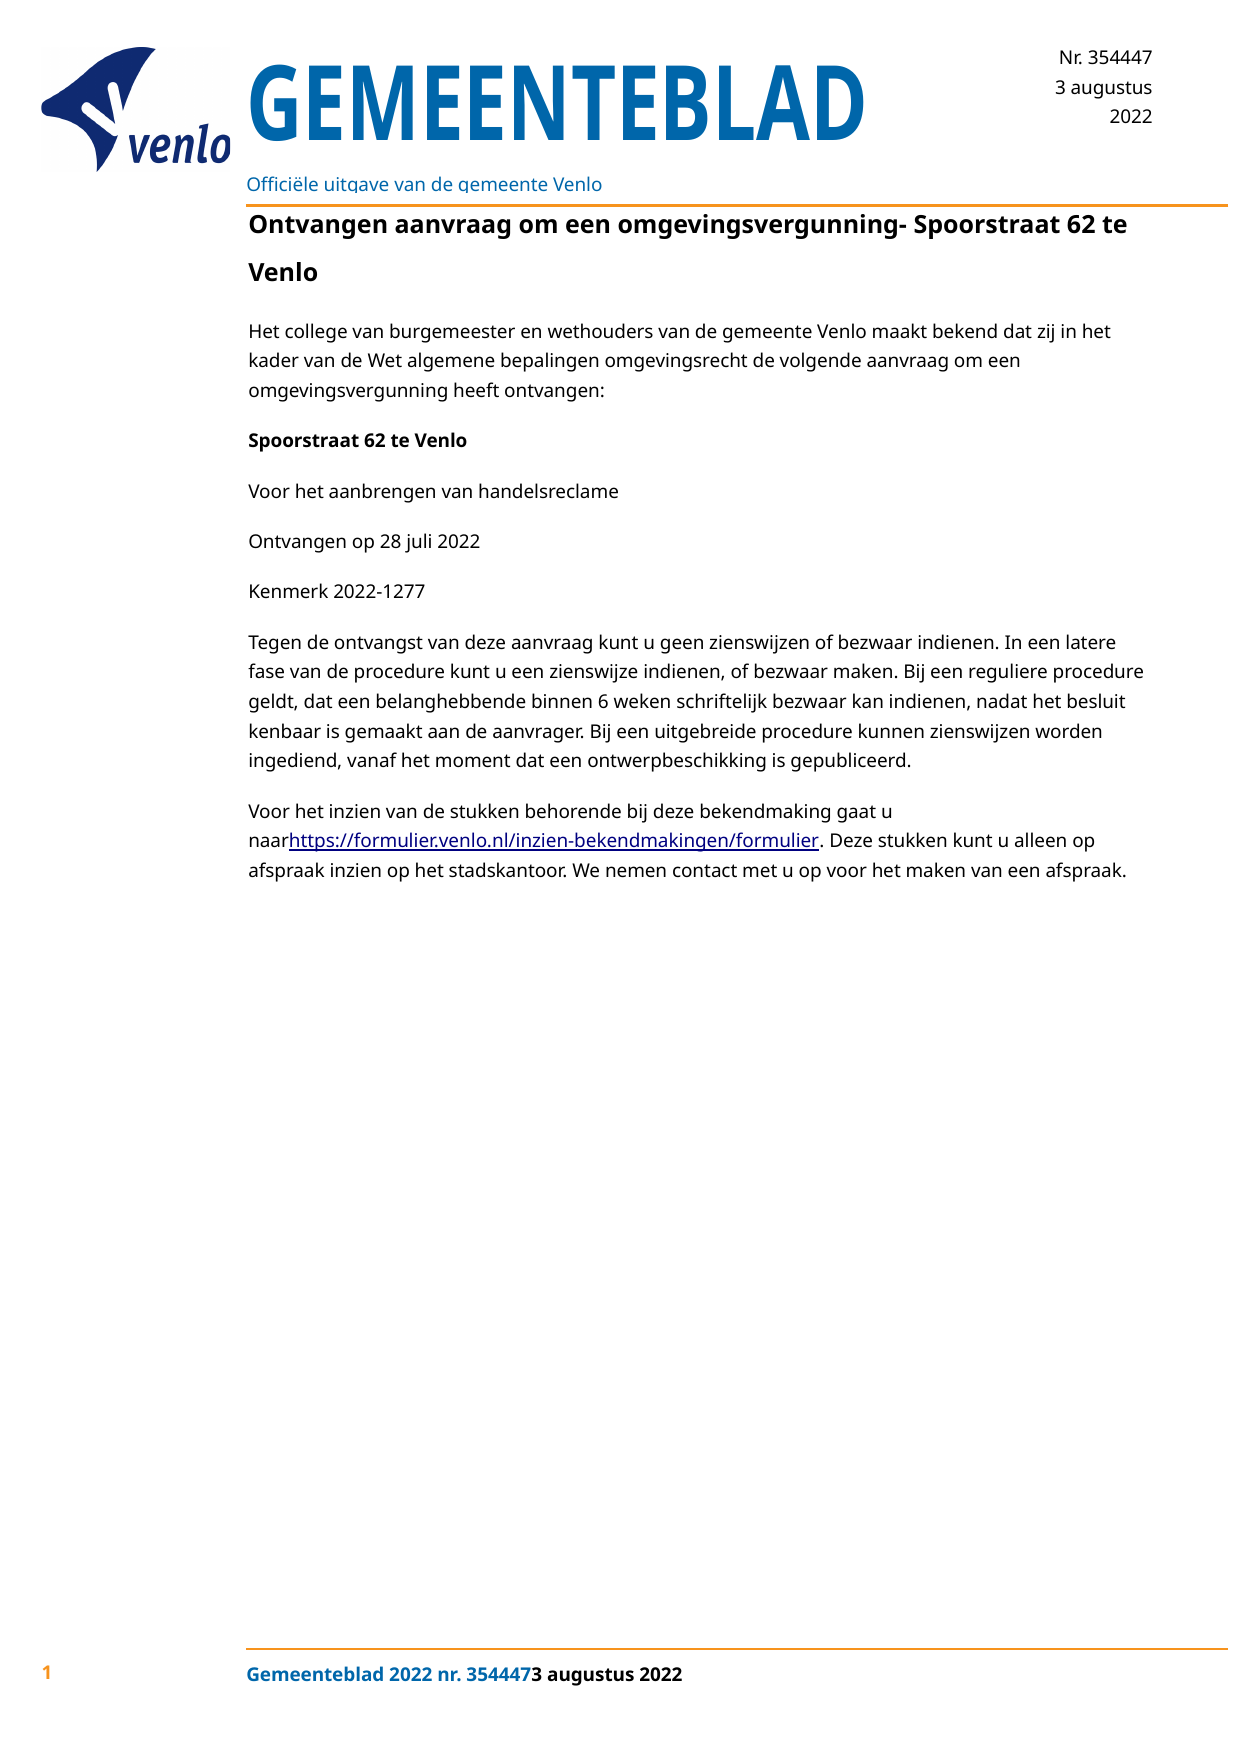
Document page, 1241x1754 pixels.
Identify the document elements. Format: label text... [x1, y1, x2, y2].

text Voor het inzien van de stukken behorende bij deze bekendmaking gaat u naarhttps://formulier.venlo.nl/inzien-bekendmakingen/formulier. Deze stukken kunt u alleen op afspraak inzien op het stadskantoor. We nemen contact met u op voor het maken van een afspraak. [248, 798, 1152, 883]
text Kenmerk 2022-1277 [248, 579, 1152, 604]
text Tegen de ontvangst van deze aanvraag kunt u geen zienswijzen of bezwaar indienen. In een latere fase van de procedure kunt u een zienswijze indienen, of bezwaar maken. Bij een reguliere procedure geldt, dat een belanghebbende binnen 6 weken schriftelijk bezwaar kan indienen, nadat het besluit kenbaar is gemaakt aan de aanvrager. Bij een uitgebreide procedure kunnen zienswijzen worden ingediend, vanaf het moment dat een ontwerpbeschikking is gepubliceerd. [248, 629, 1152, 773]
text Het college van burgemeester en wethouders van de gemeente Venlo maakt bekend dat zij in het kader van de Wet algemene bepalingen omgevingsrecht de volgende aanvraag om een omgevingsvergunning heeft ontvangen: [248, 318, 1152, 403]
text Ontvangen aanvraag om een omgevingsvergunning- Spoorstraat 62 te Venlo [248, 207, 1152, 288]
picture [41, 47, 231, 172]
text Ontvangen op 28 juli 2022 [248, 528, 1152, 554]
text Voor het aanbrengen van handelsreclame [248, 478, 1152, 504]
text Spoorstraat 62 te Venlo [248, 427, 1152, 453]
